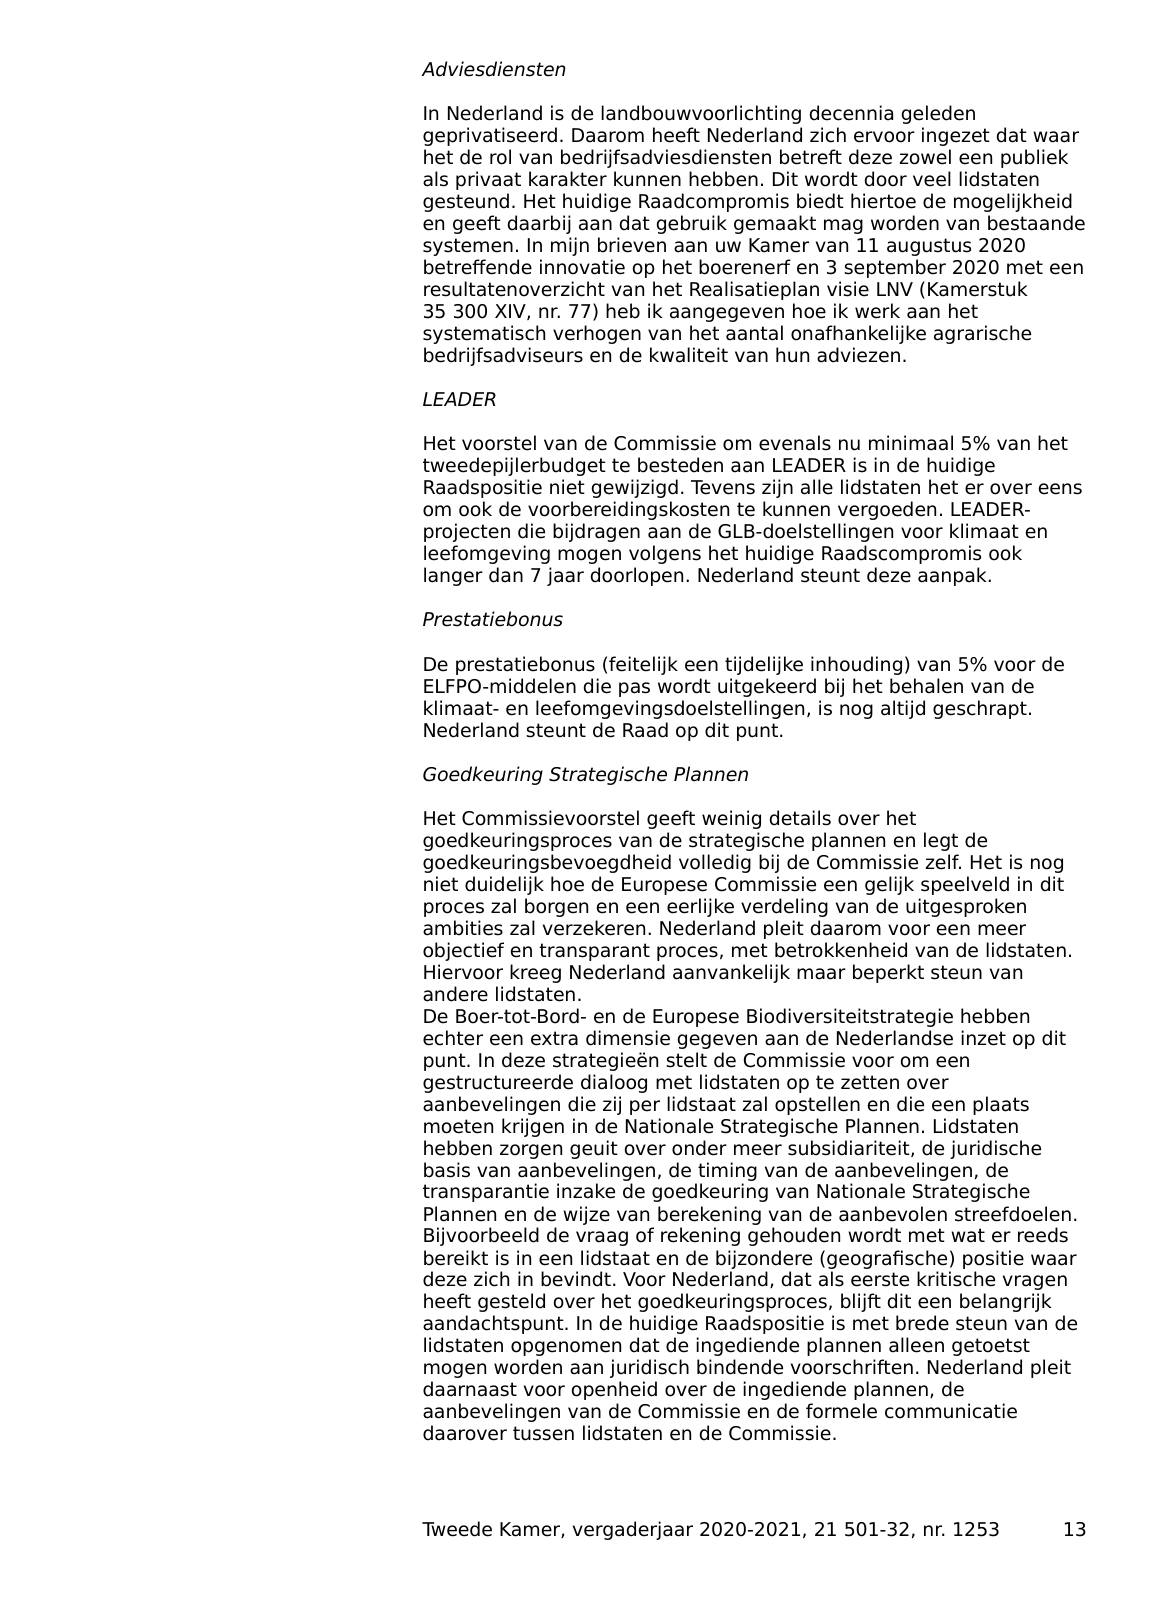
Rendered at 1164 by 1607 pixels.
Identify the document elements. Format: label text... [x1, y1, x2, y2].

subtitle LEADER [422, 389, 1087, 411]
text In Nederland is de landbouwvoorlichting decennia geleden geprivatiseerd. Daarom heeft Nederland zich ervoor ingezet dat waar het de rol van bedrijfsadviesdiensten betreft deze zowel een publiek als privaat karakter kunnen hebben. Dit wordt door veel lidstaten gesteund. Het huidige Raadcompromis biedt hiertoe de mogelijkheid en geeft daarbij aan dat gebruik gemaakt mag worden van bestaande systemen. In mijn brieven aan uw Kamer van 11 augustus 2020 betreffende innovatie op het boerenerf en 3 september 2020 met een resultatenoverzicht van het Realisatieplan visie LNV (Kamerstuk 35 300 XIV, nr. 77) heb ik aangegeven hoe ik werk aan het systematisch verhogen van het aantal onafhankelijke agrarische bedrijfsadviseurs en de kwaliteit van hun adviezen. [422, 103, 1087, 367]
text Het Commissievoorstel geeft weinig details over het goedkeuringsproces van de strategische plannen en legt de goedkeuringsbevoegdheid volledig bij de Commissie zelf. Het is nog niet duidelijk hoe de Europese Commissie een gelijk speelveld in dit proces zal borgen en een eerlijke verdeling van de uitgesproken ambities zal verzekeren. Nederland pleit daarom voor een meer objectief en transparant proces, met betrokkenheid van de lidstaten. Hiervoor kreeg Nederland aanvankelijk maar beperkt steun van andere lidstaten. [422, 808, 1087, 1006]
text De prestatiebonus (feitelijk een tijdelijke inhouding) van 5% voor de ELFPO-middelen die pas wordt uitgekeerd bij het behalen van de klimaat- en leefomgevingsdoelstellingen, is nog altijd geschrapt. Nederland steunt de Raad op dit punt. [422, 653, 1087, 741]
subtitle Adviesdiensten [422, 59, 1087, 81]
subtitle Goedkeuring Strategische Plannen [422, 764, 1087, 786]
text Het voorstel van de Commissie om evenals nu minimaal 5% van het tweedepijlerbudget te besteden aan LEADER is in de huidige Raadspositie niet gewijzigd. Tevens zijn alle lidstaten het er over eens om ook de voorbereidingskosten te kunnen vergoeden. LEADER-projecten die bijdragen aan de GLB-doelstellingen voor klimaat en leefomgeving mogen volgens het huidige Raadscompromis ook langer dan 7 jaar doorlopen. Nederland steunt deze aanpak. [422, 433, 1087, 587]
text De Boer-tot-Bord- en de Europese Biodiversiteitstrategie hebben echter een extra dimensie gegeven aan de Nederlandse inzet op dit punt. In deze strategieën stelt de Commissie voor om een gestructureerde dialoog met lidstaten op te zetten over aanbevelingen die zij per lidstaat zal opstellen en die een plaats moeten krijgen in de Nationale Strategische Plannen. Lidstaten hebben zorgen geuit over onder meer subsidiariteit, de juridische basis van aanbevelingen, de timing van de aanbevelingen, de transparantie inzake de goedkeuring van Nationale Strategische Plannen en de wijze van berekening van de aanbevolen streefdoelen. Bijvoorbeeld de vraag of rekening gehouden wordt met wat er reeds bereikt is in een lidstaat en de bijzondere (geografische) positie waar deze zich in bevindt. Voor Nederland, dat als eerste kritische vragen heeft gesteld over het goedkeuringsproces, blijft dit een belangrijk aandachtspunt. In de huidige Raadspositie is met brede steun van de lidstaten opgenomen dat de ingediende plannen alleen getoetst mogen worden aan juridisch bindende voorschriften. Nederland pleit daarnaast voor openheid over de ingediende plannen, de aanbevelingen van de Commissie en de formele communicatie daarover tussen lidstaten en de Commissie. [422, 1006, 1087, 1445]
subtitle Prestatiebonus [422, 609, 1087, 631]
